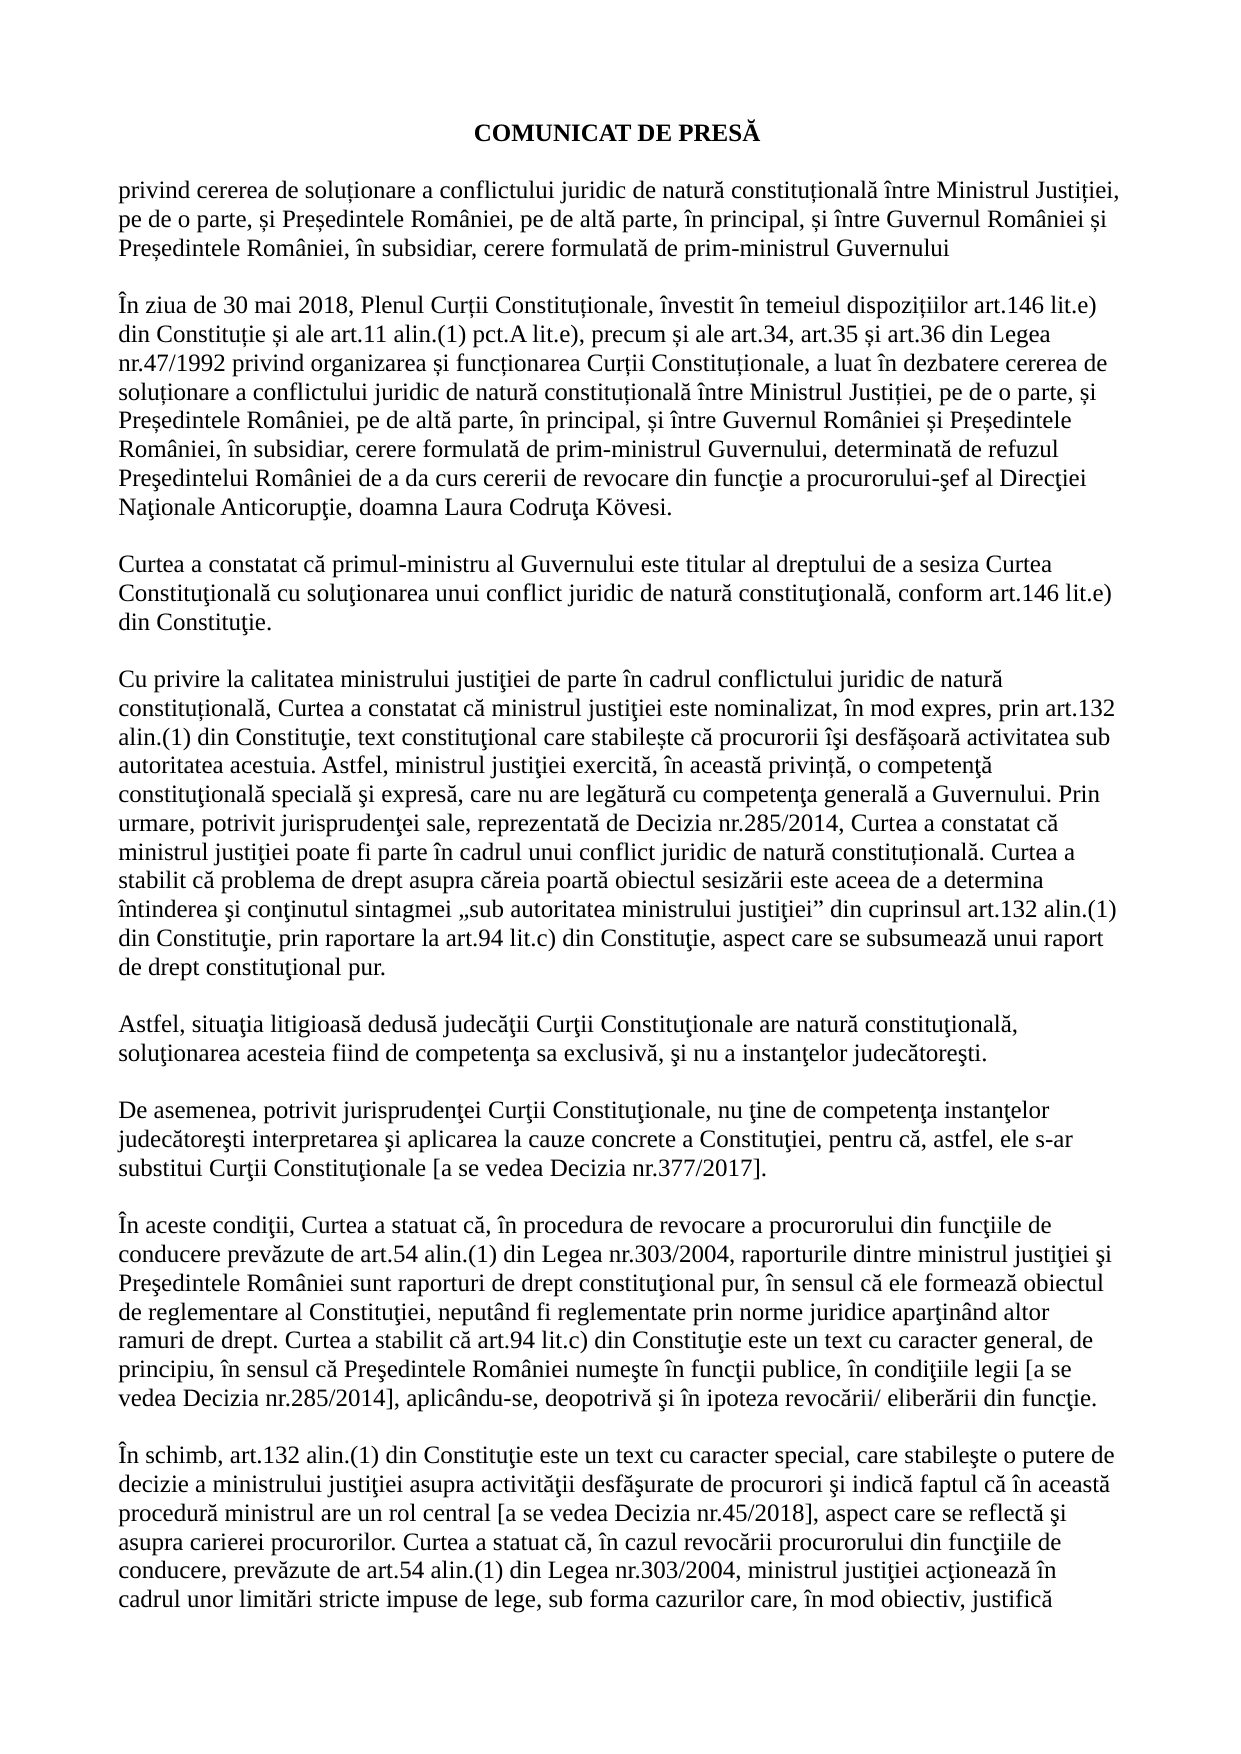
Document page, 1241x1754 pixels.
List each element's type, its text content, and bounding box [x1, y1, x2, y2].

text privind cererea de soluționare a conflictului juridic de natură constituțională între Ministrul Justiției, pe de o parte, și Președintele României, pe de altă parte, în principal, și între Guvernul României și Președintele României, în subsidiar, cerere formulată de prim-ministrul Guvernului [118, 176, 1122, 262]
text Curtea a constatat că primul-ministru al Guvernului este titular al dreptului de a sesiza Curtea Constituţională cu soluţionarea unui conflict juridic de natură constituţională, conform art.146 lit.e) din Constituţie. [118, 549, 1122, 636]
text De asemenea, potrivit jurisprudenţei Curţii Constituţionale, nu ţine de competenţa instanţelor judecătoreşti interpretarea şi aplicarea la cauze concrete a Constituţiei, pentru că, astfel, ele s-ar substitui Curţii Constituţionale [a se vedea Decizia nr.377/2017]. [118, 1096, 1122, 1182]
text Cu privire la calitatea ministrului justiţiei de parte în cadrul conflictului juridic de natură constituțională, Curtea a constatat că ministrul justiţiei este nominalizat, în mod expres, prin art.132 alin.(1) din Constituţie, text constituţional care stabilește că procurorii îşi desfășoară activitatea sub autoritatea acestuia. Astfel, ministrul justiţiei exercită, în această privință, o competenţă constituţională specială şi expresă, care nu are legătură cu competenţa generală a Guvernului. Prin urmare, potrivit jurisprudenţei sale, reprezentată de Decizia nr.285/2014, Curtea a constatat că ministrul justiţiei poate fi parte în cadrul unui conflict juridic de natură constituțională. Curtea a stabilit că problema de drept asupra căreia poartă obiectul sesizării este aceea de a determina întinderea şi conţinutul sintagmei „sub autoritatea ministrului justiţiei” din cuprinsul art.132 alin.(1) din Constituţie, prin raportare la art.94 lit.c) din Constituţie, aspect care se subsumează unui raport de drept constituţional pur. [118, 664, 1122, 981]
text COMUNICAT DE PRESĂ [118, 118, 1122, 147]
text În aceste condiţii, Curtea a statuat că, în procedura de revocare a procurorului din funcţiile de conducere prevăzute de art.54 alin.(1) din Legea nr.303/2004, raporturile dintre ministrul justiţiei şi Preşedintele României sunt raporturi de drept constituţional pur, în sensul că ele formează obiectul de reglementare al Constituţiei, neputând fi reglementate prin norme juridice aparţinând altor ramuri de drept. Curtea a stabilit că art.94 lit.c) din Constituţie este un text cu caracter general, de principiu, în sensul că Preşedintele României numeşte în funcţii publice, în condiţiile legii [a se vedea Decizia nr.285/2014], aplicându-se, deopotrivă şi în ipoteza revocării/ eliberării din funcţie. [118, 1211, 1122, 1412]
text În schimb, art.132 alin.(1) din Constituţie este un text cu caracter special, care stabileşte o putere de decizie a ministrului justiţiei asupra activităţii desfăşurate de procurori şi indică faptul că în această procedură ministrul are un rol central [a se vedea Decizia nr.45/2018], aspect care se reflectă şi asupra carierei procurorilor. Curtea a statuat că, în cazul revocării procurorului din funcţiile de conducere, prevăzute de art.54 alin.(1) din Legea nr.303/2004, ministrul justiţiei acţionează în cadrul unor limitări stricte impuse de lege, sub forma cazurilor care, în mod obiectiv, justifică [118, 1441, 1122, 1613]
text Astfel, situaţia litigioasă dedusă judecăţii Curţii Constituţionale are natură constituţională, soluţionarea acesteia fiind de competenţa sa exclusivă, şi nu a instanţelor judecătoreşti. [118, 1009, 1122, 1067]
text În ziua de 30 mai 2018, Plenul Curții Constituționale, învestit în temeiul dispozițiilor art.146 lit.e) din Constituție și ale art.11 alin.(1) pct.A lit.e), precum și ale art.34, art.35 și art.36 din Legea nr.47/1992 privind organizarea și funcționarea Curții Constituționale, a luat în dezbatere cererea de soluționare a conflictului juridic de natură constituțională între Ministrul Justiției, pe de o parte, și Președintele României, pe de altă parte, în principal, și între Guvernul României și Președintele României, în subsidiar, cerere formulată de prim-ministrul Guvernului, determinată de refuzul Preşedintelui României de a da curs cererii de revocare din funcţie a procurorului-şef al Direcţiei Naţionale Anticorupţie, doamna Laura Codruţa Kövesi. [118, 291, 1122, 521]
